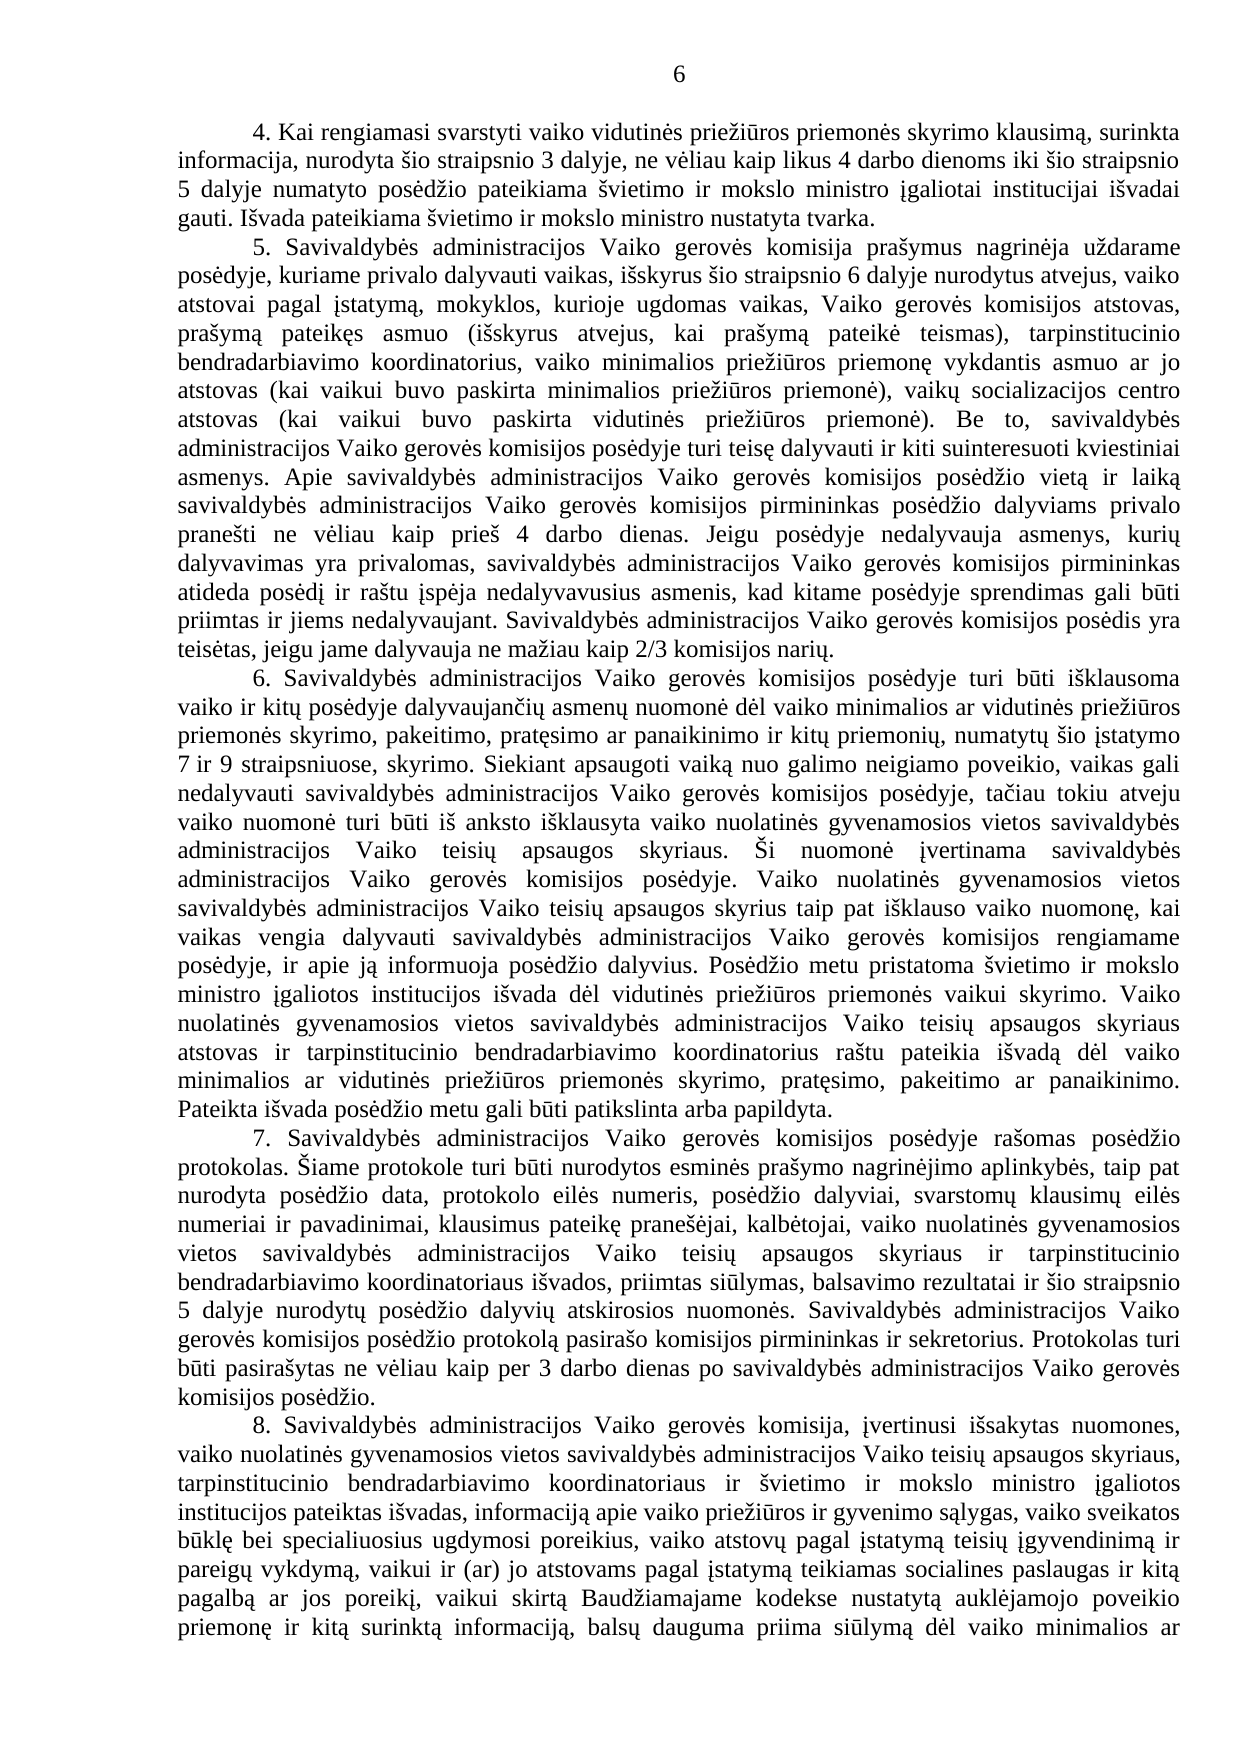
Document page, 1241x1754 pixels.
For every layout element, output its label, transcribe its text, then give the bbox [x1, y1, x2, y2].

text 4. Kai rengiamasi svarstyti vaiko vidutinės priežiūros priemonės skyrimo klausimą, surinkta informacija, nurodyta šio straipsnio 3 dalyje, ne vėliau kaip likus 4 darbo dienoms iki šio straipsnio 5 dalyje numatyto posėdžio pateikiama švietimo ir mokslo ministro įgaliotai institucijai išvadai gauti. Išvada pateikiama švietimo ir mokslo ministro nustatyta tvarka. [177, 117, 1181, 232]
text 6. Savivaldybės administracijos Vaiko gerovės komisijos posėdyje turi būti išklausoma vaiko ir kitų posėdyje dalyvaujančių asmenų nuomonė dėl vaiko minimalios ar vidutinės priežiūros priemonės skyrimo, pakeitimo, pratęsimo ar panaikinimo ir kitų priemonių, numatytų šio įstatymo 7 ir 9 straipsniuose, skyrimo. Siekiant apsaugoti vaiką nuo galimo neigiamo poveikio, vaikas gali nedalyvauti savivaldybės administracijos Vaiko gerovės komisijos posėdyje, tačiau tokiu atveju vaiko nuomonė turi būti iš anksto išklausyta vaiko nuolatinės gyvenamosios vietos savivaldybės administracijos Vaiko teisių apsaugos skyriaus. Ši nuomonė įvertinama savivaldybės administracijos Vaiko gerovės komisijos posėdyje. Vaiko nuolatinės gyvenamosios vietos savivaldybės administracijos Vaiko teisių apsaugos skyrius taip pat išklauso vaiko nuomonę, kai vaikas vengia dalyvauti savivaldybės administracijos Vaiko gerovės komisijos rengiamame posėdyje, ir apie ją informuoja posėdžio dalyvius. Posėdžio metu pristatoma švietimo ir mokslo ministro įgaliotos institucijos išvada dėl vidutinės priežiūros priemonės vaikui skyrimo. Vaiko nuolatinės gyvenamosios vietos savivaldybės administracijos Vaiko teisių apsaugos skyriaus atstovas ir tarpinstitucinio bendradarbiavimo koordinatorius raštu pateikia išvadą dėl vaiko minimalios ar vidutinės priežiūros priemonės skyrimo, pratęsimo, pakeitimo ar panaikinimo. Pateikta išvada posėdžio metu gali būti patikslinta arba papildyta. [177, 663, 1181, 1123]
text 8. Savivaldybės administracijos Vaiko gerovės komisija, įvertinusi išsakytas nuomones, vaiko nuolatinės gyvenamosios vietos savivaldybės administracijos Vaiko teisių apsaugos skyriaus, tarpinstitucinio bendradarbiavimo koordinatoriaus ir švietimo ir mokslo ministro įgaliotos institucijos pateiktas išvadas, informaciją apie vaiko priežiūros ir gyvenimo sąlygas, vaiko sveikatos būklę bei specialiuosius ugdymosi poreikius, vaiko atstovų pagal įstatymą teisių įgyvendinimą ir pareigų vykdymą, vaikui ir (ar) jo atstovams pagal įstatymą teikiamas socialines paslaugas ir kitą pagalbą ar jos poreikį, vaikui skirtą Baudžiamajame kodekse nustatytą auklėjamojo poveikio priemonę ir kitą surinktą informaciją, balsų dauguma priima siūlymą dėl vaiko minimalios ar [177, 1410, 1181, 1640]
text 5. Savivaldybės administracijos Vaiko gerovės komisija prašymus nagrinėja uždarame posėdyje, kuriame privalo dalyvauti vaikas, išskyrus šio straipsnio 6 dalyje nurodytus atvejus, vaiko atstovai pagal įstatymą, mokyklos, kurioje ugdomas vaikas, Vaiko gerovės komisijos atstovas, prašymą pateikęs asmuo (išskyrus atvejus, kai prašymą pateikė teismas), tarpinstitucinio bendradarbiavimo koordinatorius, vaiko minimalios priežiūros priemonę vykdantis asmuo ar jo atstovas (kai vaikui buvo paskirta minimalios priežiūros priemonė), vaikų socializacijos centro atstovas (kai vaikui buvo paskirta vidutinės priežiūros priemonė). Be to, savivaldybės administracijos Vaiko gerovės komisijos posėdyje turi teisę dalyvauti ir kiti suinteresuoti kviestiniai asmenys. Apie savivaldybės administracijos Vaiko gerovės komisijos posėdžio vietą ir laiką savivaldybės administracijos Vaiko gerovės komisijos pirmininkas posėdžio dalyviams privalo pranešti ne vėliau kaip prieš 4 darbo dienas. Jeigu posėdyje nedalyvauja asmenys, kurių dalyvavimas yra privalomas, savivaldybės administracijos Vaiko gerovės komisijos pirmininkas atideda posėdį ir raštu įspėja nedalyvavusius asmenis, kad kitame posėdyje sprendimas gali būti priimtas ir jiems nedalyvaujant. Savivaldybės administracijos Vaiko gerovės komisijos posėdis yra teisėtas, jeigu jame dalyvauja ne mažiau kaip 2/3 komisijos narių. [177, 232, 1181, 663]
text 7. Savivaldybės administracijos Vaiko gerovės komisijos posėdyje rašomas posėdžio protokolas. Šiame protokole turi būti nurodytos esminės prašymo nagrinėjimo aplinkybės, taip pat nurodyta posėdžio data, protokolo eilės numeris, posėdžio dalyviai, svarstomų klausimų eilės numeriai ir pavadinimai, klausimus pateikę pranešėjai, kalbėtojai, vaiko nuolatinės gyvenamosios vietos savivaldybės administracijos Vaiko teisių apsaugos skyriaus ir tarpinstitucinio bendradarbiavimo koordinatoriaus išvados, priimtas siūlymas, balsavimo rezultatai ir šio straipsnio 5 dalyje nurodytų posėdžio dalyvių atskirosios nuomonės. Savivaldybės administracijos Vaiko gerovės komisijos posėdžio protokolą pasirašo komisijos pirmininkas ir sekretorius. Protokolas turi būti pasirašytas ne vėliau kaip per 3 darbo dienas po savivaldybės administracijos Vaiko gerovės komisijos posėdžio. [177, 1123, 1181, 1410]
